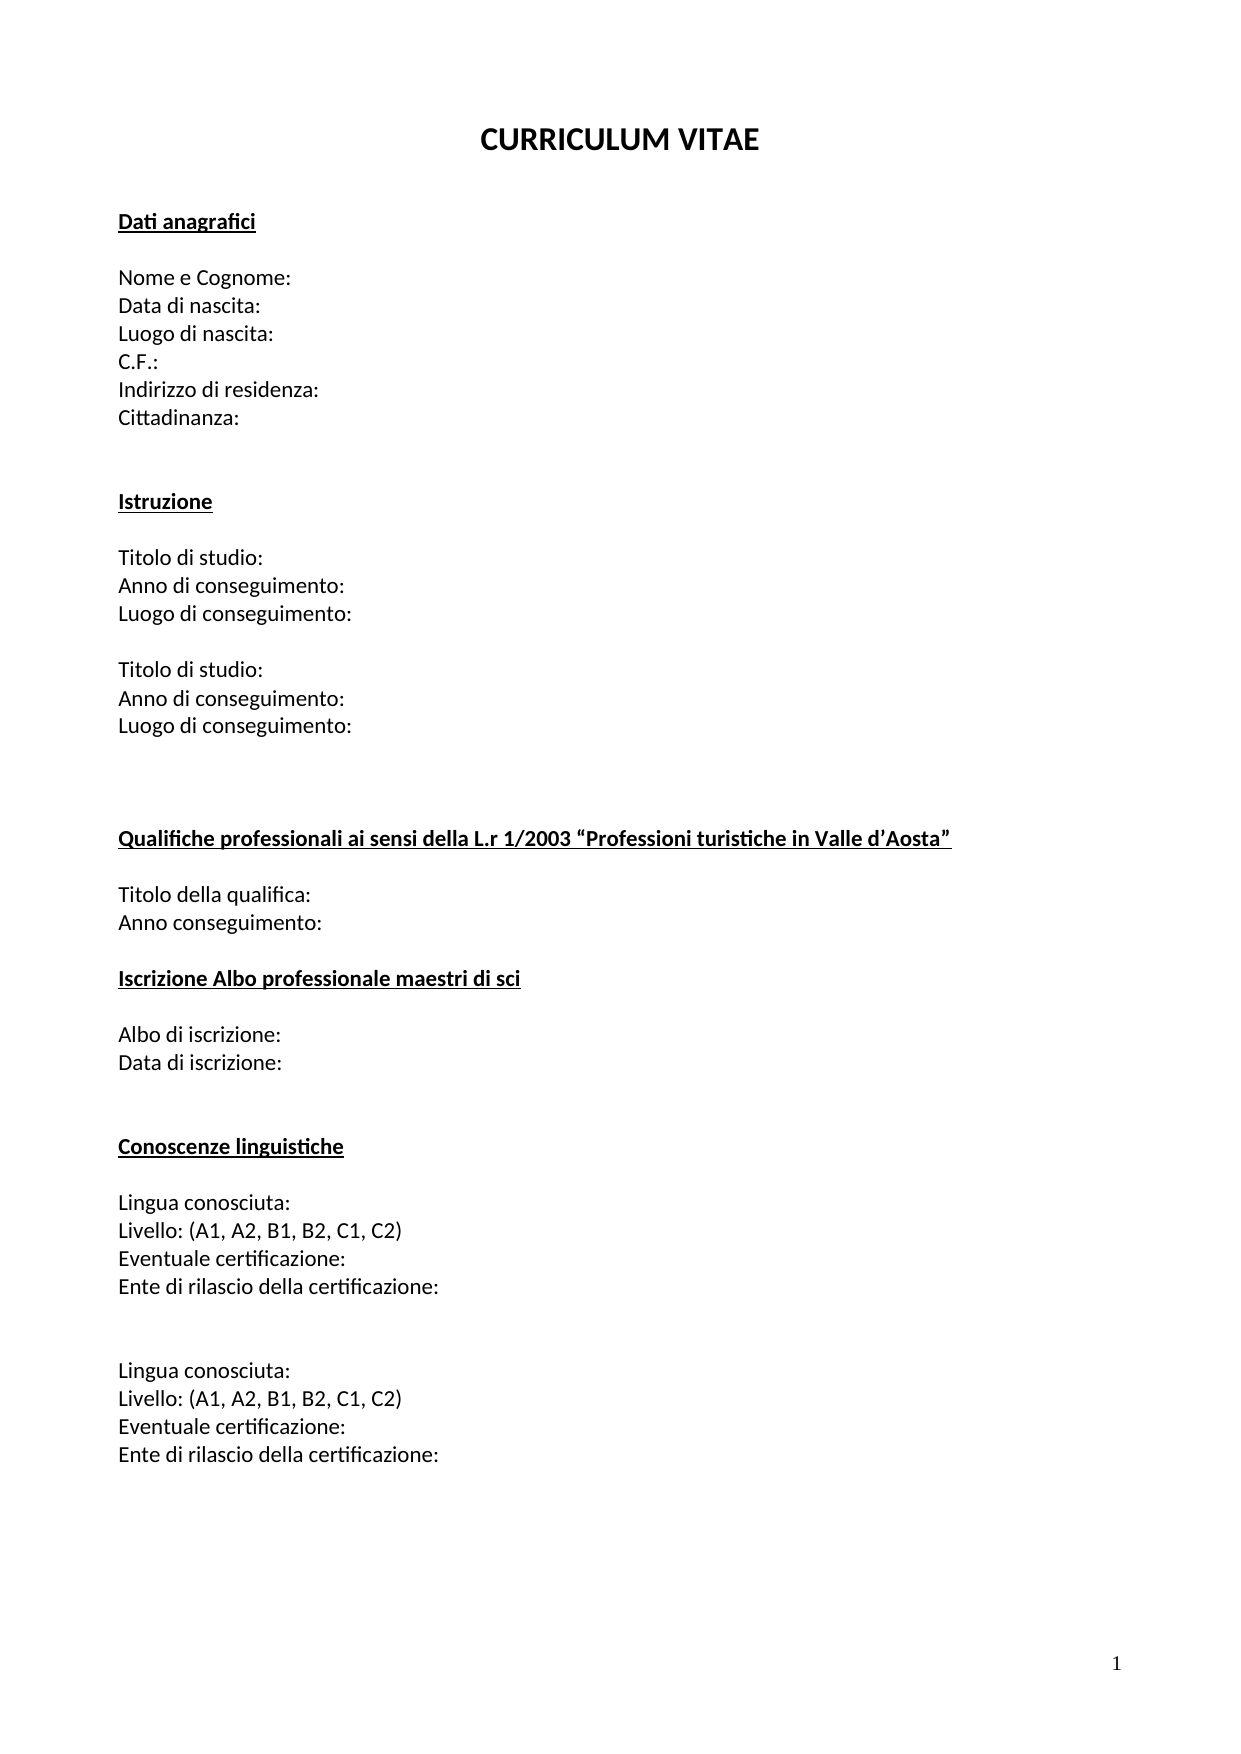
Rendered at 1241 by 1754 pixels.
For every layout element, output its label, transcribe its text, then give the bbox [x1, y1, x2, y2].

text Lingua conosciuta: [118, 1188, 1122, 1216]
text Livello: (A1, A2, B1, B2, C1, C2) [118, 1384, 1122, 1412]
text Nome e Cognome: [118, 263, 1122, 291]
text Titolo di studio: [118, 656, 1122, 684]
text Anno di conseguimento: [118, 684, 1122, 712]
text Anno di conseguimento: [118, 572, 1122, 599]
text Titolo della qualifica: [118, 880, 1122, 908]
text Luogo di nascita: [118, 319, 1122, 347]
text Luogo di conseguimento: [118, 712, 1122, 740]
text Iscrizione Albo professionale maestri di sci [118, 964, 1122, 992]
text Data di nascita: [118, 291, 1122, 319]
text Ente di rilascio della certificazione: [118, 1272, 1122, 1300]
text Indirizzo di residenza: [118, 375, 1122, 403]
text Qualifiche professionali ai sensi della L.r 1/2003 “Professioni turistiche in Valle d’Aosta” [118, 824, 1122, 852]
text Eventuale certificazione: [118, 1412, 1122, 1440]
text Eventuale certificazione: [118, 1244, 1122, 1272]
text Conoscenze linguistiche [118, 1132, 1122, 1160]
text Titolo di studio: [118, 543, 1122, 572]
text Cittadinanza: [118, 403, 1122, 431]
text Anno conseguimento: [118, 908, 1122, 936]
text Lingua conosciuta: [118, 1356, 1122, 1384]
text Dati anagrafici [118, 207, 1122, 235]
text C.F.: [118, 347, 1122, 375]
text Data di iscrizione: [118, 1048, 1122, 1076]
text Livello: (A1, A2, B1, B2, C1, C2) [118, 1216, 1122, 1244]
text CURRICULUM VITAE [118, 118, 1122, 159]
text Luogo di conseguimento: [118, 599, 1122, 628]
text Albo di iscrizione: [118, 1020, 1122, 1048]
text Istruzione [118, 487, 1122, 516]
text Ente di rilascio della certificazione: [118, 1440, 1122, 1468]
